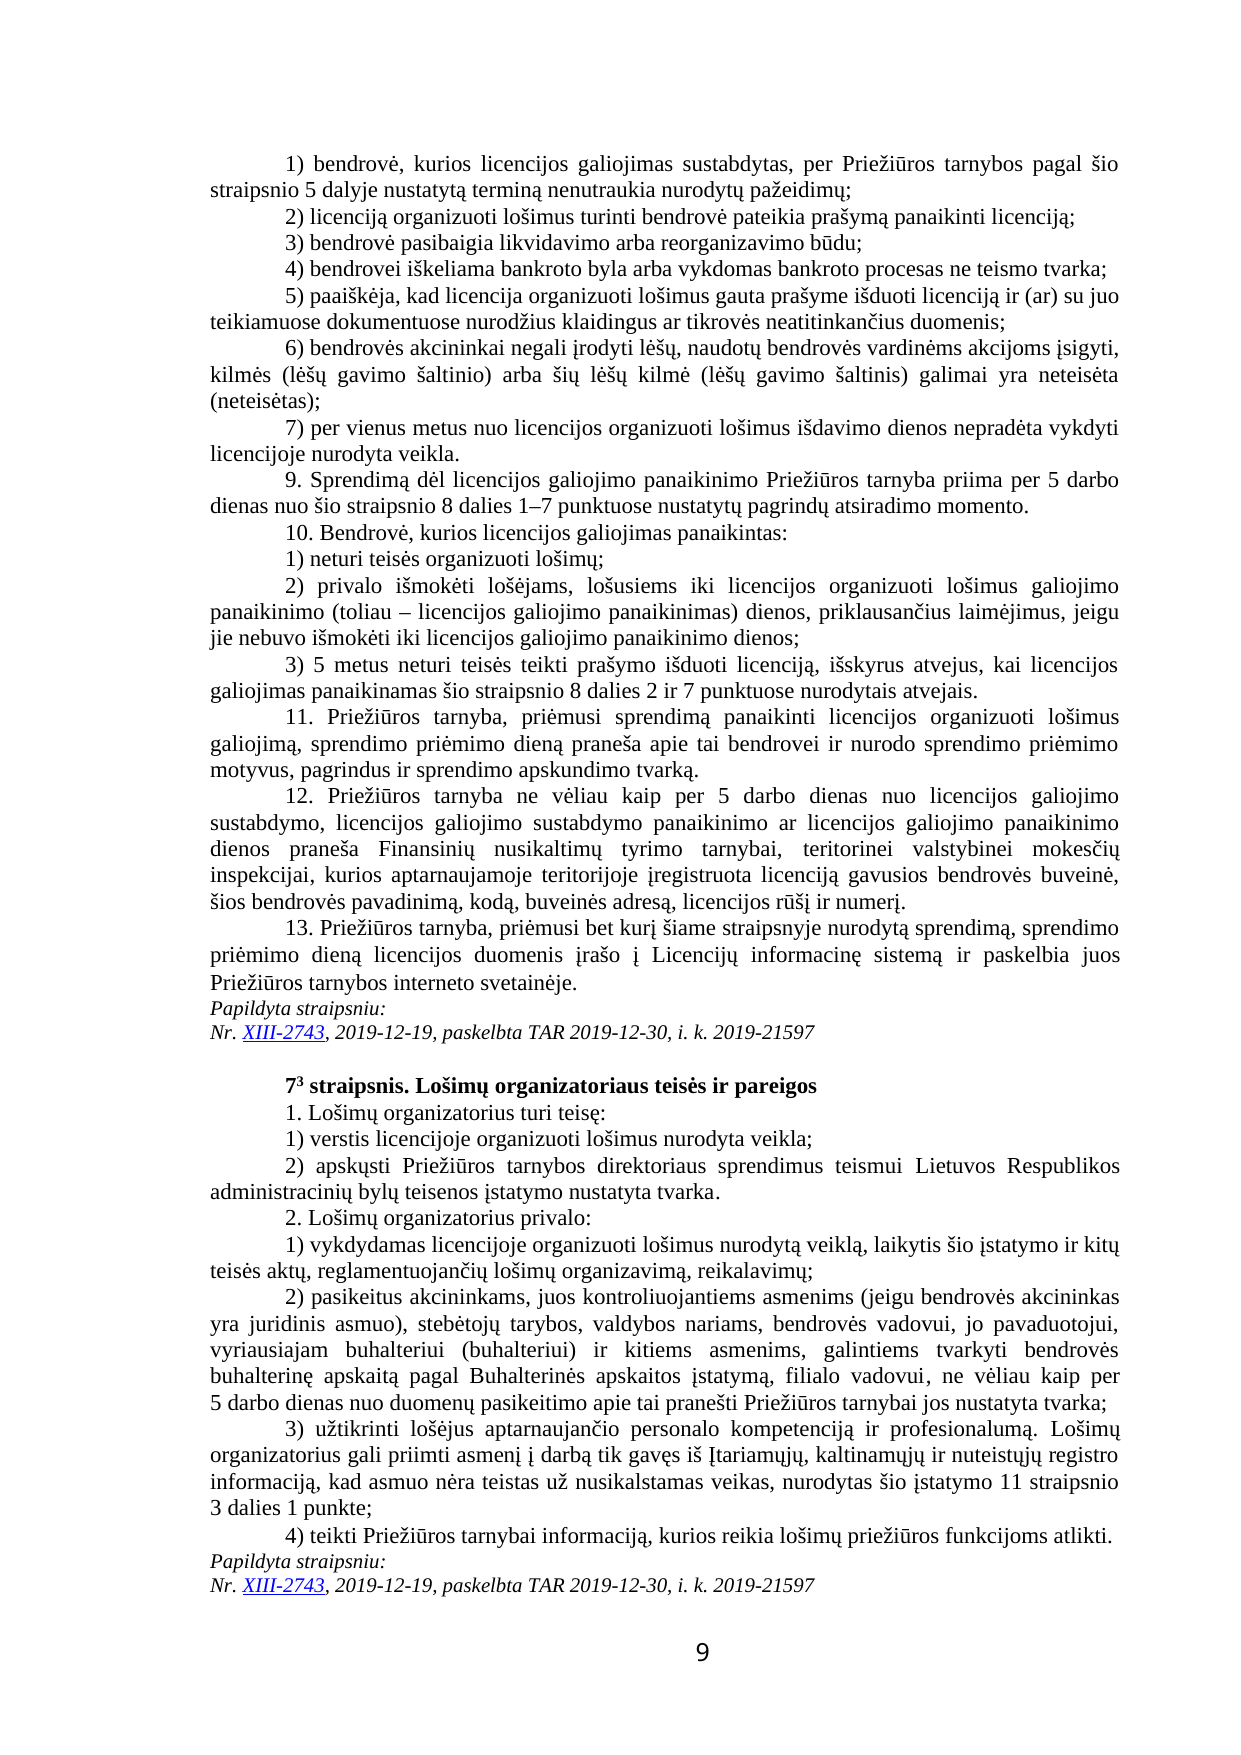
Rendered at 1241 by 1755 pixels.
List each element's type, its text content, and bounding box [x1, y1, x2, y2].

text 6) bendrovės akcininkai negali įrodyti lėšų, naudotų bendrovės vardinėms akcijoms įsigyti, kilmės (lėšų gavimo šaltinio) arba šių lėšų kilmė (lėšų gavimo šaltinis) galimai yra neteisėta (neteisėtas); [210, 334, 1120, 413]
text 4) teikti Priežiūros tarnybai informaciją, kurios reikia lošimų priežiūros funkcijoms atlikti. [210, 1521, 1120, 1549]
text Papildyta straipsniu: [210, 1549, 1120, 1573]
text 2. Lošimų organizatorius privalo: [210, 1204, 1120, 1231]
text 3) bendrovė pasibaigia likvidavimo arba reorganizavimo būdu; [210, 229, 1120, 255]
text 1) verstis licencijoje organizuoti lošimus nurodyta veikla; [210, 1125, 1120, 1152]
text 9. Sprendimą dėl licencijos galiojimo panaikinimo Priežiūros tarnyba priima per 5 darbo dienas nuo šio straipsnio 8 dalies 1–7 punktuose nustatytų pagrindų atsiradimo momento. [210, 466, 1120, 519]
text 2) privalo išmokėti lošėjams, lošusiems iki licencijos organizuoti lošimus galiojimo panaikinimo (toliau – licencijos galiojimo panaikinimas) dienos, priklausančius laimėjimus, jeigu jie nebuvo išmokėti iki licencijos galiojimo panaikinimo dienos; [210, 572, 1120, 651]
text Papildyta straipsniu: [210, 996, 1120, 1020]
text Nr. XIII-2743, 2019-12-19, paskelbta TAR 2019-12-30, i. k. 2019-21597 [210, 1020, 1120, 1044]
text 12. Priežiūros tarnyba ne vėliau kaip per 5 darbo dienas nuo licencijos galiojimo sustabdymo, licencijos galiojimo sustabdymo panaikinimo ar licencijos galiojimo panaikinimo dienos praneša Finansinių nusikaltimų tyrimo tarnybai, teritorinei valstybinei mokesčių inspekcijai, kurios aptarnaujamoje teritorijoje įregistruota licenciją gavusios bendrovės buveinė, šios bendrovės pavadinimą, kodą, buveinės adresą, licencijos rūšį ir numerį. [210, 782, 1120, 914]
text Nr. XIII-2743, 2019-12-19, paskelbta TAR 2019-12-30, i. k. 2019-21597 [210, 1573, 1120, 1597]
text 1) vykdydamas licencijoje organizuoti lošimus nurodytą veiklą, laikytis šio įstatymo ir kitų teisės aktų, reglamentuojančių lošimų organizavimą, reikalavimų; [210, 1231, 1120, 1283]
text 1) neturi teisės organizuoti lošimų; [210, 545, 1120, 572]
text 1. Lošimų organizatorius turi teisę: [210, 1099, 1120, 1125]
text 73 straipsnis. Lošimų organizatoriaus teisės ir pareigos [210, 1073, 1120, 1099]
text 2) apskųsti Priežiūros tarnybos direktoriaus sprendimus teismui Lietuvos Respublikos administracinių bylų teisenos įstatymo nustatyta tvarka. [210, 1152, 1120, 1204]
text 7) per vienus metus nuo licencijos organizuoti lošimus išdavimo dienos nepradėta vykdyti licencijoje nurodyta veikla. [210, 413, 1120, 466]
text 5) paaiškėja, kad licencija organizuoti lošimus gauta prašyme išduoti licenciją ir (ar) su juo teikiamuose dokumentuose nurodžius klaidingus ar tikrovės neatitinkančius duomenis; [210, 282, 1120, 334]
text 3) užtikrinti lošėjus aptarnaujančio personalo kompetenciją ir profesionalumą. Lošimų organizatorius gali priimti asmenį į darbą tik gavęs iš Įtariamųjų, kaltinamųjų ir nuteistųjų registro informaciją, kad asmuo nėra teistas už nusikalstamas veikas, nurodytas šio įstatymo 11 straipsnio 3 dalies 1 punkte; [210, 1415, 1120, 1521]
text 11. Priežiūros tarnyba, priėmusi sprendimą panaikinti licencijos organizuoti lošimus galiojimą, sprendimo priėmimo dieną praneša apie tai bendrovei ir nurodo sprendimo priėmimo motyvus, pagrindus ir sprendimo apskundimo tvarką. [210, 703, 1120, 782]
text 13. Priežiūros tarnyba, priėmusi bet kurį šiame straipsnyje nurodytą sprendimą, sprendimo priėmimo dieną licencijos duomenis įrašo į Licencijų informacinę sistemą ir paskelbia juos Priežiūros tarnybos interneto svetainėje. [210, 914, 1120, 996]
text 1) bendrovė, kurios licencijos galiojimas sustabdytas, per Priežiūros tarnybos pagal šio straipsnio 5 dalyje nustatytą terminą nenutraukia nurodytų pažeidimų; [210, 150, 1120, 203]
text 3) 5 metus neturi teisės teikti prašymo išduoti licenciją, išskyrus atvejus, kai licencijos galiojimas panaikinamas šio straipsnio 8 dalies 2 ir 7 punktuose nurodytais atvejais. [210, 651, 1120, 703]
text 4) bendrovei iškeliama bankroto byla arba vykdomas bankroto procesas ne teismo tvarka; [210, 255, 1120, 282]
text 2) licenciją organizuoti lošimus turinti bendrovė pateikia prašymą panaikinti licenciją; [210, 203, 1120, 229]
text 10. Bendrovė, kurios licencijos galiojimas panaikintas: [210, 519, 1120, 545]
text 2) pasikeitus akcininkams, juos kontroliuojantiems asmenims (jeigu bendrovės akcininkas yra juridinis asmuo), stebėtojų tarybos, valdybos nariams, bendrovės vadovui, jo pavaduotojui, vyriausiajam buhalteriui (buhalteriui) ir kitiems asmenims, galintiems tvarkyti bendrovės buhalterinę apskaitą pagal Buhalterinės apskaitos įstatymą, filialo vadovui, ne vėliau kaip per 5 darbo dienas nuo duomenų pasikeitimo apie tai pranešti Priežiūros tarnybai jos nustatyta tvarka; [210, 1283, 1120, 1415]
